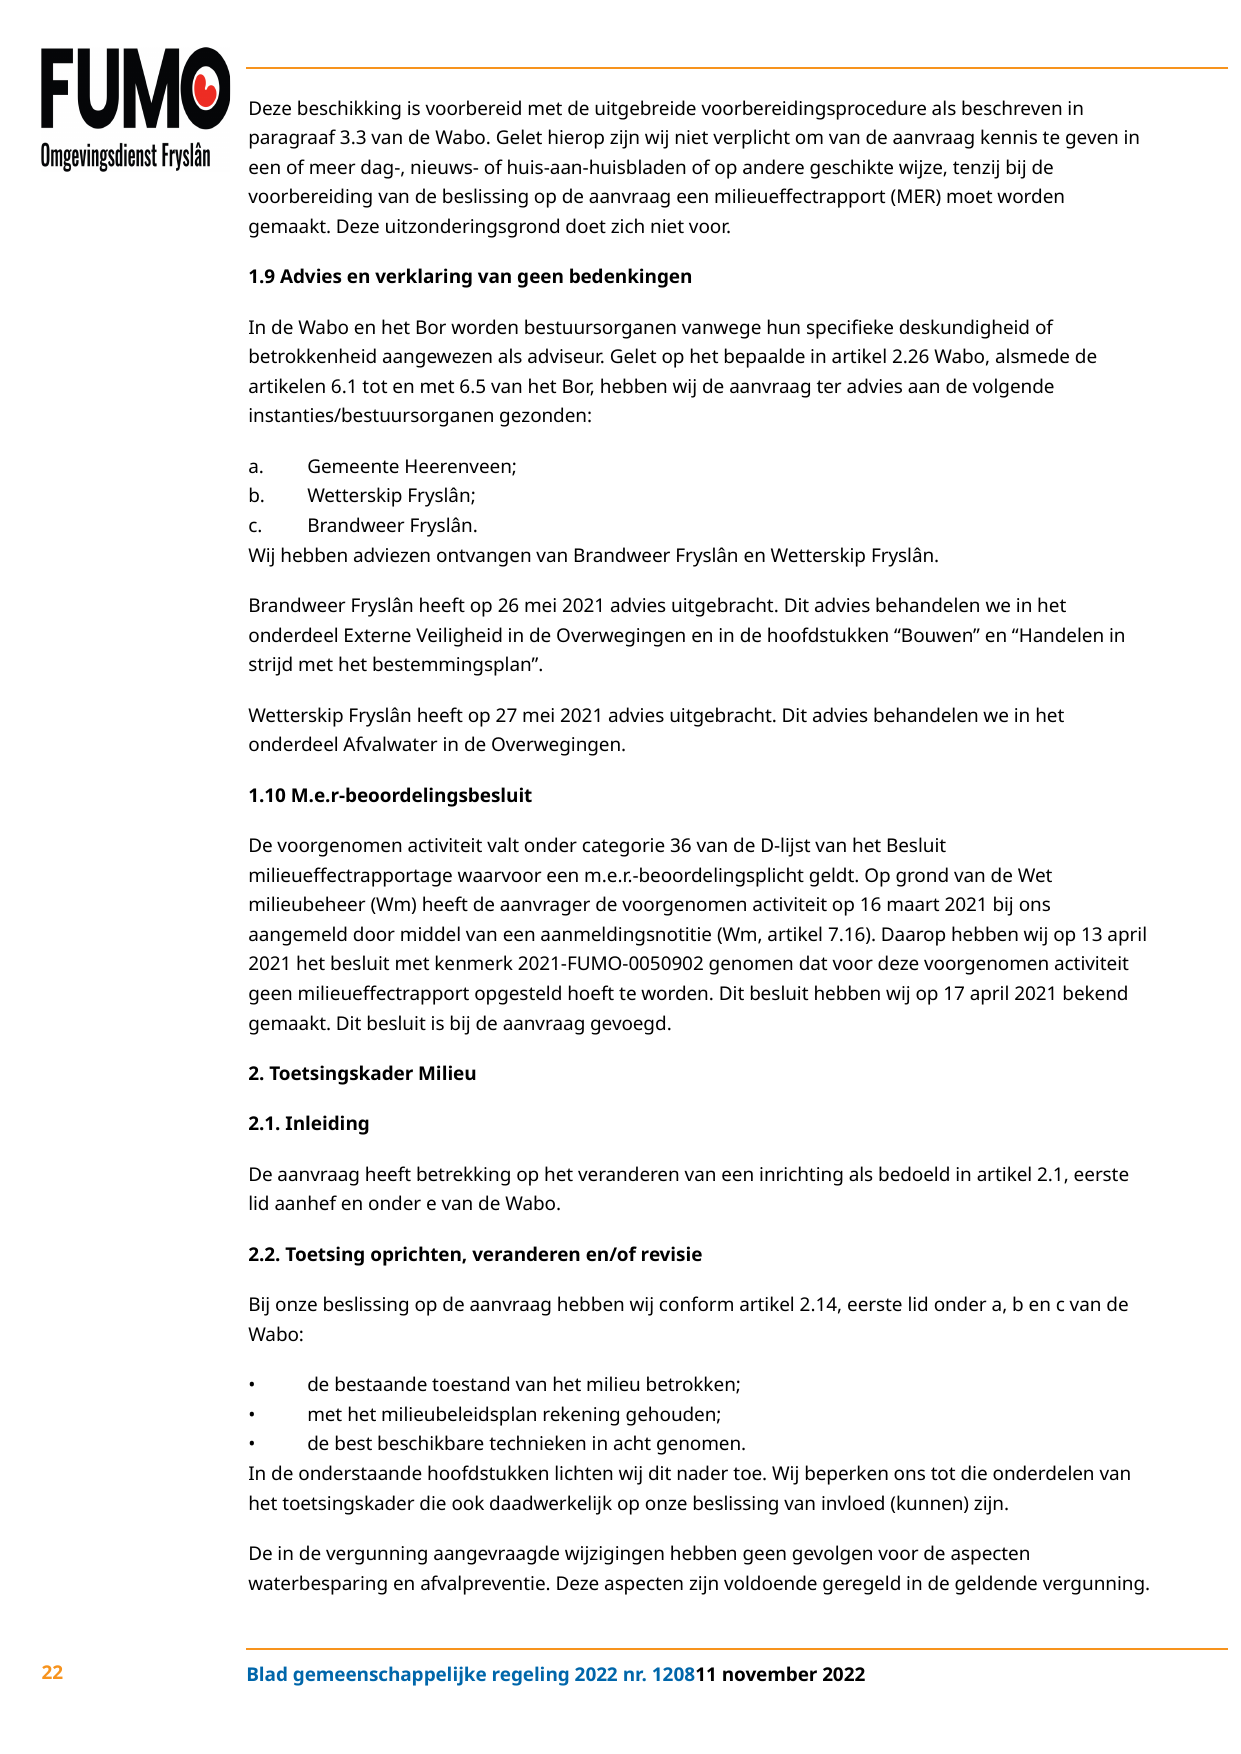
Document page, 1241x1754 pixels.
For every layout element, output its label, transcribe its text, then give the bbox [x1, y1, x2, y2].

text 1.9 Advies en verklaring van geen bedenkingen [248, 263, 1152, 289]
text In de Wabo en het Bor worden bestuursorganen vanwege hun specifieke deskundigheid of betrokkenheid aangewezen als adviseur. Gelet op het bepaalde in artikel 2.26 Wabo, alsmede de artikelen 6.1 tot en met 6.5 van het Bor, hebben wij de aanvraag ter advies aan de volgende instanties/bestuursorganen gezonden: [248, 314, 1152, 428]
list Gemeente Heerenveen; [248, 453, 1152, 479]
list met het milieubeleidsplan rekening gehouden; [248, 1401, 1152, 1427]
text Wij hebben adviezen ontvangen van Brandweer Fryslân en Wetterskip Fryslân. [248, 542, 1152, 568]
list de best beschikbare technieken in acht genomen. [248, 1431, 1152, 1456]
text Brandweer Fryslân heeft op 26 mei 2021 advies uitgebracht. Dit advies behandelen we in het onderdeel Externe Veiligheid in de Overwegingen en in de hoofdstukken “Bouwen” en “Handelen in strijd met het bestemmingsplan”. [248, 592, 1152, 677]
text De voorgenomen activiteit valt onder categorie 36 van de D-lijst van het Besluit milieueffectrapportage waarvoor een m.e.r.-beoordelingsplicht geldt. Op grond van de Wet milieubeheer (Wm) heeft de aanvrager de voorgenomen activiteit op 16 maart 2021 bij ons aangemeld door middel van een aanmeldingsnotitie (Wm, artikel 7.16). Daarop hebben wij op 13 april 2021 het besluit met kenmerk 2021-FUMO-0050902 genomen dat voor deze voorgenomen activiteit geen milieueffectrapport opgesteld hoeft te worden. Dit besluit hebben wij op 17 april 2021 bekend gemaakt. Dit besluit is bij de aanvraag gevoegd. [248, 832, 1152, 1036]
picture [41, 47, 231, 172]
list Brandweer Fryslân. [248, 512, 1152, 538]
text De aanvraag heeft betrekking op het veranderen van een inrichting als bedoeld in artikel 2.1, eerste lid aanhef en onder e van de Wabo. [248, 1161, 1152, 1216]
list Wetterskip Fryslân; [248, 483, 1152, 508]
text 2. Toetsingskader Milieu [248, 1060, 1152, 1086]
text De in de vergunning aangevraagde wijzigingen hebben geen gevolgen voor de aspecten waterbesparing en afvalpreventie. Deze aspecten zijn voldoende geregeld in de geldende vergunning. [248, 1540, 1152, 1596]
text 1.10 M.e.r-beoordelingsbesluit [248, 782, 1152, 808]
text Deze beschikking is voorbereid met de uitgebreide voorbereidingsprocedure als beschreven in paragraaf 3.3 van de Wabo. Gelet hierop zijn wij niet verplicht om van de aanvraag kennis te geven in een of meer dag-, nieuws- of huis-aan-huisbladen of op andere geschikte wijze, tenzij bij de voorbereiding van de beslissing op de aanvraag een milieueffectrapport (MER) moet worden gemaakt. Deze uitzonderingsgrond doet zich niet voor. [248, 95, 1152, 239]
text 2.2. Toetsing oprichten, veranderen en/of revisie [248, 1241, 1152, 1267]
list de bestaande toestand van het milieu betrokken; [248, 1371, 1152, 1397]
text 2.1. Inleiding [248, 1111, 1152, 1136]
text In de onderstaande hoofdstukken lichten wij dit nader toe. Wij beperken ons tot die onderdelen van het toetsingskader die ook daadwerkelijk op onze beslissing van invloed (kunnen) zijn. [248, 1460, 1152, 1516]
text Bij onze beslissing op de aanvraag hebben wij conform artikel 2.14, eerste lid onder a, b en c van de Wabo: [248, 1291, 1152, 1347]
text Wetterskip Fryslân heeft op 27 mei 2021 advies uitgebracht. Dit advies behandelen we in het onderdeel Afvalwater in de Overwegingen. [248, 702, 1152, 757]
